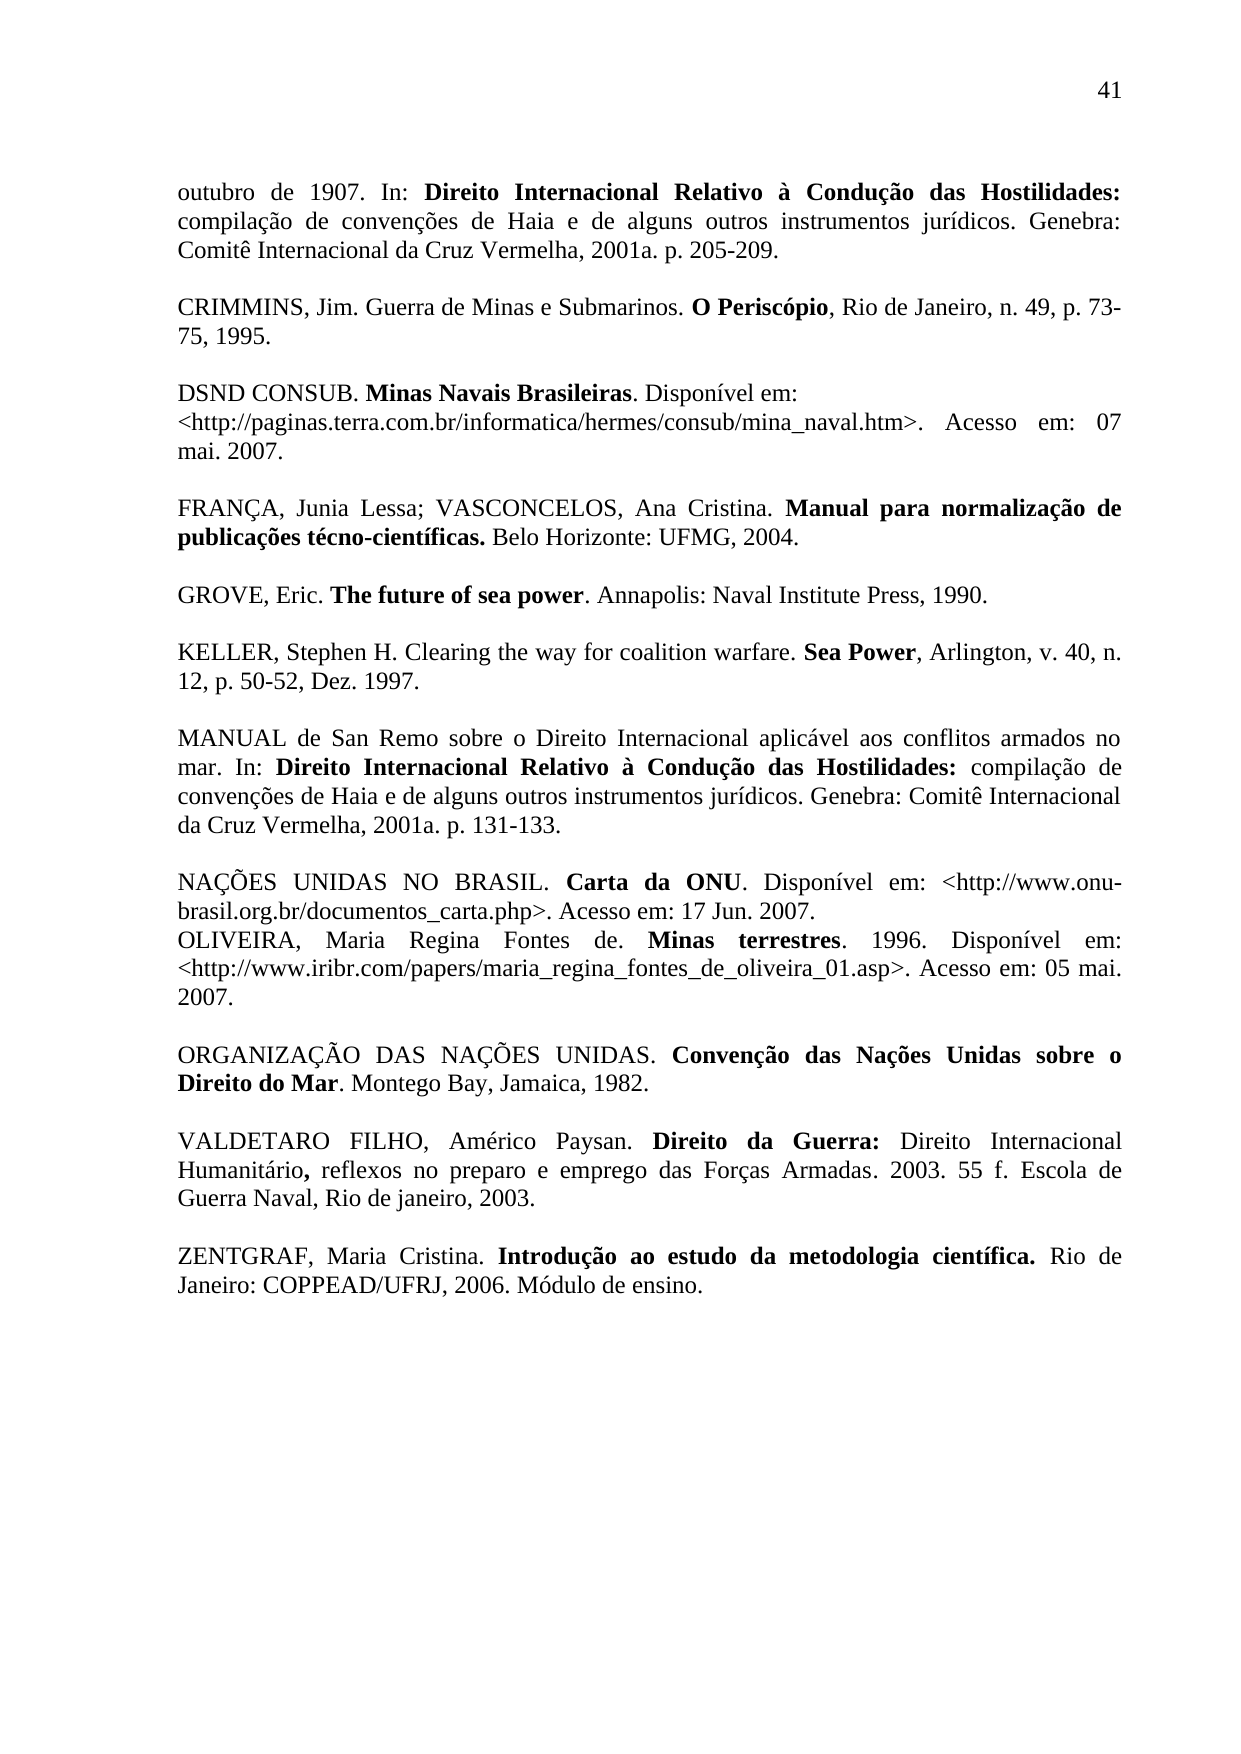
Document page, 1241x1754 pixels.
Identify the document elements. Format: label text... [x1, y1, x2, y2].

text DSND CONSUB. Minas Navais Brasileiras. Disponível em: [177, 378, 1122, 407]
text NAÇÕES UNIDAS NO BRASIL. Carta da ONU. Disponível em: <http://www.onu-brasil.org.br/documentos_carta.php>. Acesso em: 17 Jun. 2007. [177, 867, 1122, 925]
text ZENTGRAF, Maria Cristina. Introdução ao estudo da metodologia científica. Rio de Janeiro: COPPEAD/UFRJ, 2006. Módulo de ensino. [177, 1241, 1122, 1298]
text VALDETARO FILHO, Américo Paysan. Direito da Guerra: Direito Internacional Humanitário, reflexos no preparo e emprego das Forças Armadas. 2003. 55 f. Escola de Guerra Naval, Rio de janeiro, 2003. [177, 1126, 1122, 1212]
text MANUAL de San Remo sobre o Direito Internacional aplicável aos conflitos armados no mar. In: Direito Internacional Relativo à Condução das Hostilidades: compilação de convenções de Haia e de alguns outros instrumentos jurídicos. Genebra: Comitê Internacional da Cruz Vermelha, 2001a. p. 131-133. [177, 723, 1122, 838]
text OLIVEIRA, Maria Regina Fontes de. Minas terrestres. 1996. Disponível em: <http://www.iribr.com/papers/maria_regina_fontes_de_oliveira_01.asp>. Acesso em: 05 mai. 2007. [177, 925, 1122, 1011]
text <http://paginas.terra.com.br/informatica/hermes/consub/mina_naval.htm>. Acesso em: 07 mai. 2007. [177, 407, 1122, 465]
text FRANÇA, Junia Lessa; VASCONCELOS, Ana Cristina. Manual para normalização de publicações técno-científicas. Belo Horizonte: UFMG, 2004. [177, 493, 1122, 551]
text GROVE, Eric. The future of sea power. Annapolis: Naval Institute Press, 1990. [177, 580, 1122, 608]
text ORGANIZAÇÃO DAS NAÇÕES UNIDAS. Convenção das Nações Unidas sobre o Direito do Mar. Montego Bay, Jamaica, 1982. [177, 1040, 1122, 1097]
text CRIMMINS, Jim. Guerra de Minas e Submarinos. O Periscópio, Rio de Janeiro, n. 49, p. 73-75, 1995. [177, 292, 1122, 350]
text outubro de 1907. In: Direito Internacional Relativo à Condução das Hostilidades: compilação de convenções de Haia e de alguns outros instrumentos jurídicos. Genebra: Comitê Internacional da Cruz Vermelha, 2001a. p. 205-209. [177, 177, 1122, 263]
text KELLER, Stephen H. Clearing the way for coalition warfare. Sea Power, Arlington, v. 40, n. 12, p. 50-52, Dez. 1997. [177, 637, 1122, 695]
